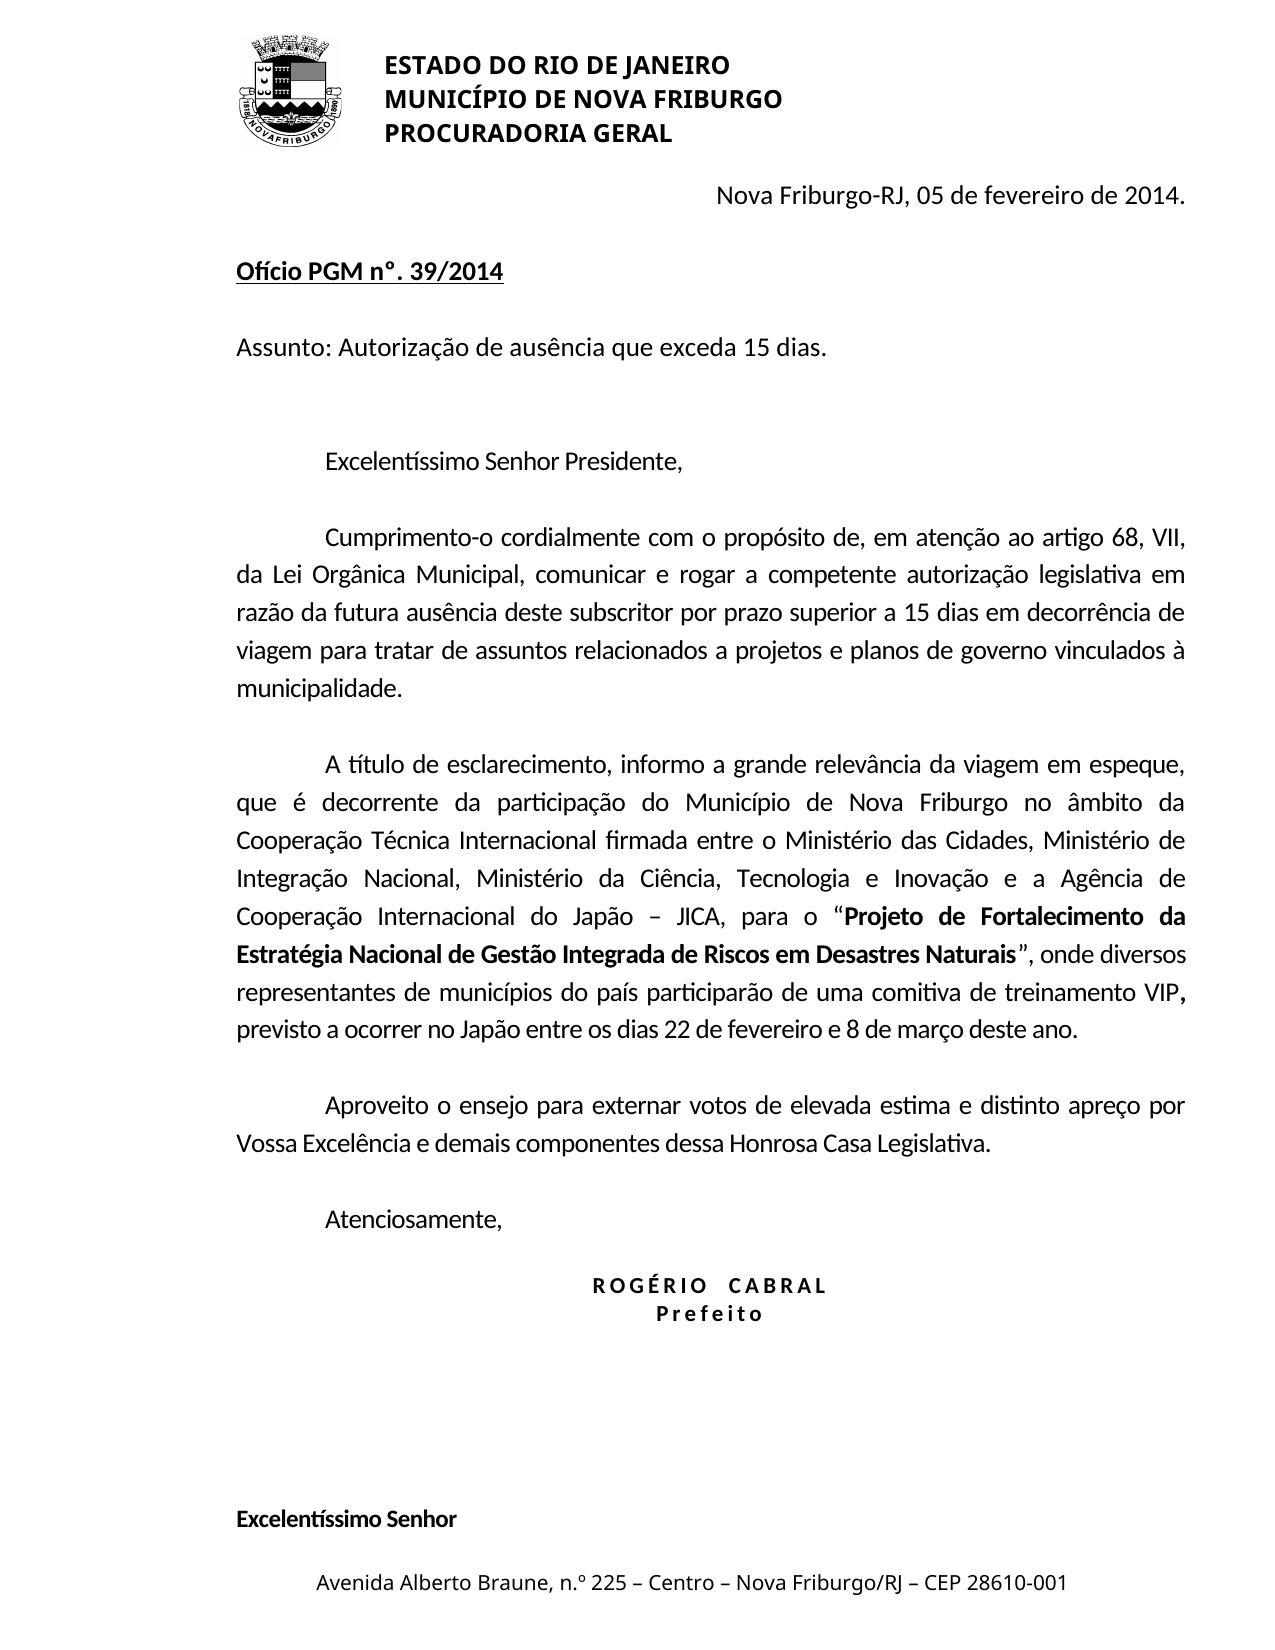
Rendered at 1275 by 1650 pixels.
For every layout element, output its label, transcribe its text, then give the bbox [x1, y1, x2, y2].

text Excelentíssimo Senhor Presidente, [236, 444, 1186, 477]
table_cell [225, 1355, 1192, 1383]
text Cumprimento-o cordialmente com o propósito de, em atenção ao artigo 68, VII, da Lei Orgânica Municipal, comunicar e rogar a competente autorização legislativa em razão da futura ausência deste subscritor por prazo superior a 15 dias em decorrência de viagem para tratar de assuntos relacionados a projetos e planos de governo vinculados à municipalidade. [236, 520, 1186, 704]
subtitle Ofício PGM nº. 39/2014 [236, 254, 1186, 287]
text Assunto: Autorização de ausência que exceda 15 dias. [236, 330, 1186, 363]
text A título de esclarecimento, informo a grande relevância da viagem em espeque, que é decorrente da participação do Município de Nova Friburgo no âmbito da Cooperação Técnica Internacional firmada entre o Ministério das Cidades, Ministério de Integração Nacional, Ministério da Ciência, Tecnologia e Inovação e a Agência de Cooperação Internacional do Japão – JICA, para o “Projeto de Fortalecimento da Estratégia Nacional de Gestão Integrada de Riscos em Desastres Naturais”, onde diversos representantes de municípios do país participarão de uma comitiva de treinamento VIP, previsto a ocorrer no Japão entre os dias 22 de fevereiro e 8 de março deste ano. [236, 747, 1186, 1046]
text Atenciosamente, [236, 1202, 1186, 1235]
table_cell [225, 1327, 1192, 1355]
text Excelentíssimo Senhor [236, 1503, 1186, 1534]
subtitle Nova Friburgo-RJ, 05 de fevereiro de 2014. [236, 178, 1186, 212]
text Aproveito o ensejo para externar votos de elevada estima e distinto apreço por Vossa Excelência e demais componentes dessa Honrosa Casa Legislativa. [236, 1088, 1186, 1159]
picture [239, 35, 342, 147]
table_header ROGÉRIO CABRAL Prefeito [225, 1271, 1192, 1327]
